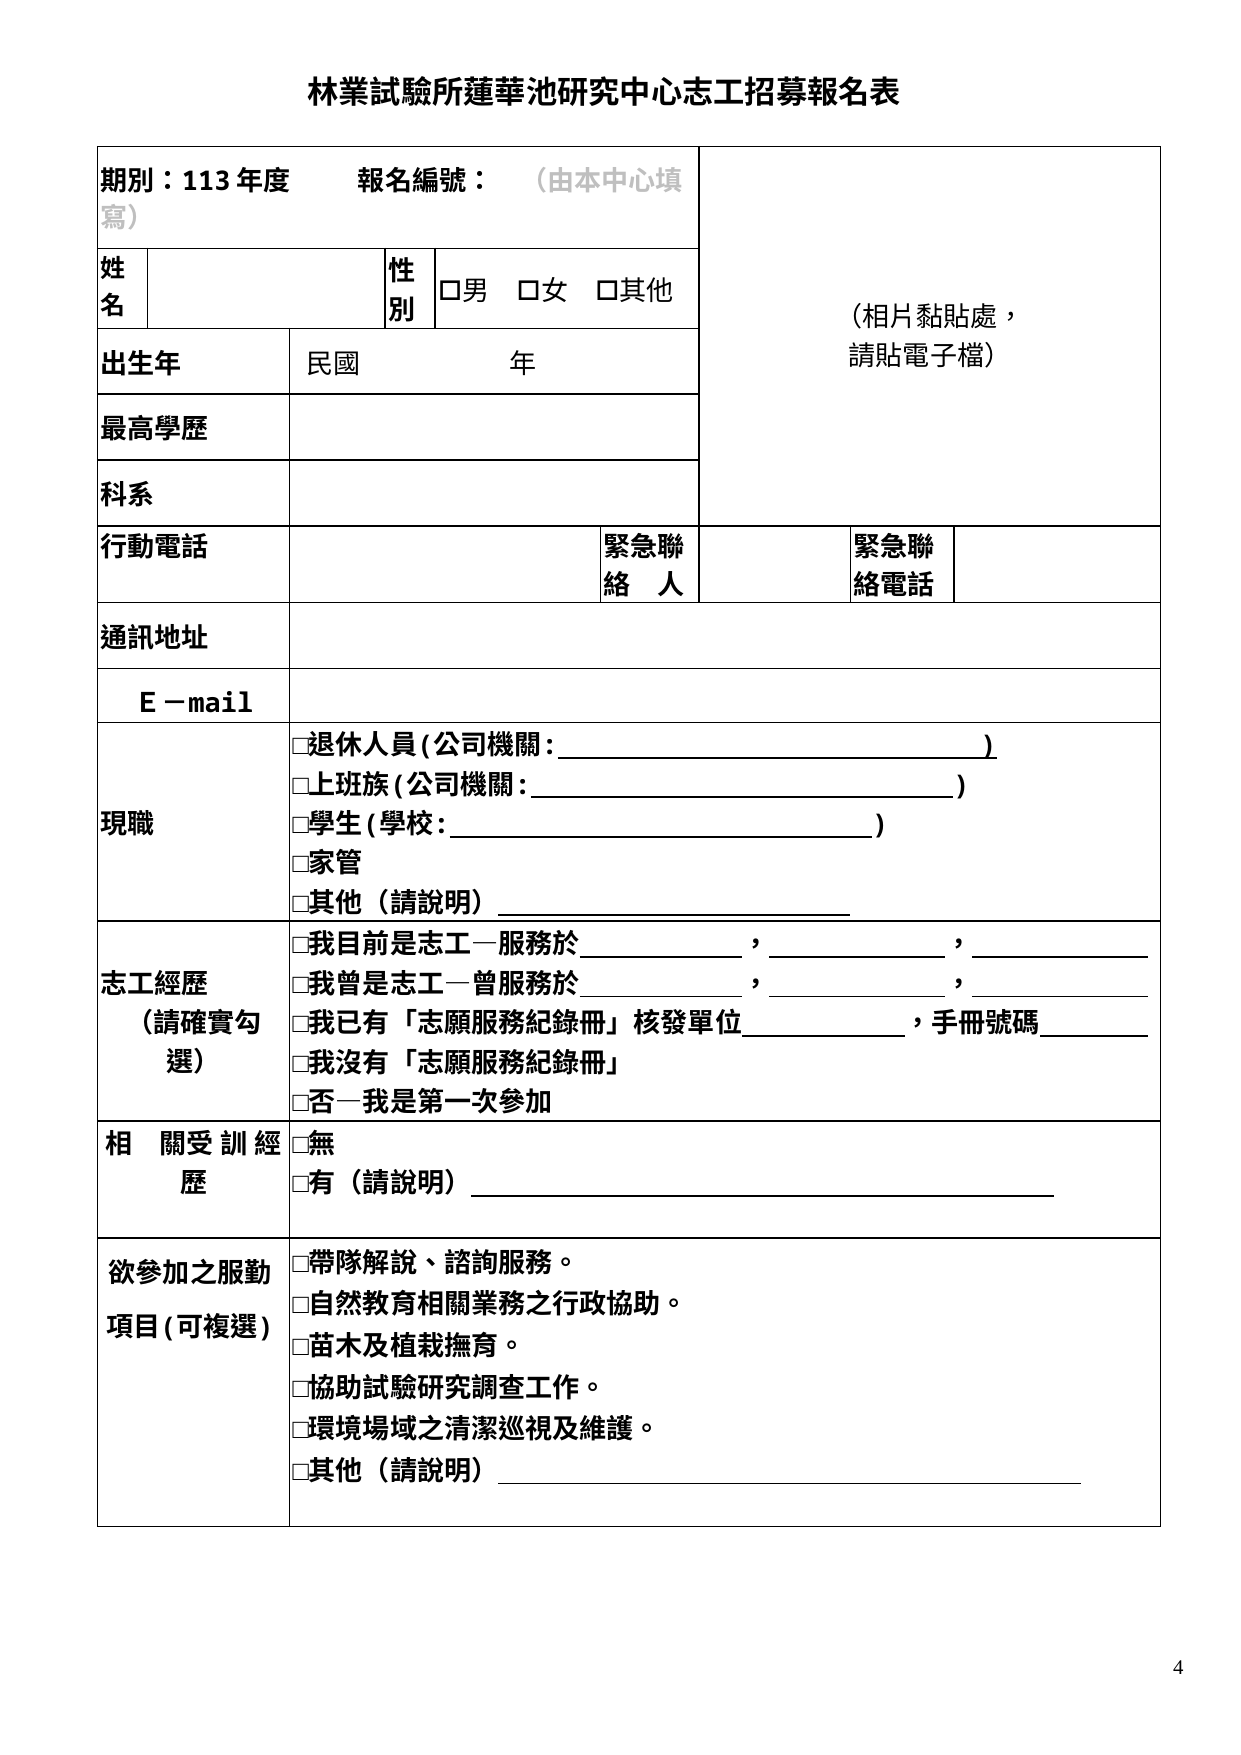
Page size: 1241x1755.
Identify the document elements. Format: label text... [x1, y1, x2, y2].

table_cell 緊急聯絡 人 [601, 527, 698, 602]
table_cell □我目前是志工—服務於 ， ， □我曾是志工—曾服務於 ， ， □我已有「志願服務紀錄冊」核發單位 ，手冊號碼 □我沒有「志願服務紀錄冊」 □否—我是第一次參加 [290, 922, 1160, 1120]
table_cell 欲參加之服勤項目(可複選) [98, 1239, 289, 1526]
table_header （相片黏貼處， 請貼電子檔） [700, 147, 1160, 525]
table_cell [290, 527, 600, 602]
table_cell □帶隊解說、諮詢服務。 □自然教育相關業務之行政協助。 □苗木及植栽撫育。 □協助試驗研究調查工作。 □環境場域之清潔巡視及維護。 □其他（請說明） [290, 1239, 1160, 1526]
table_cell 出生年 [98, 329, 289, 393]
table_cell Ｅ－mail [98, 669, 289, 722]
table_cell 性別 [386, 249, 434, 327]
table_cell 行動電話 [98, 527, 289, 602]
table_cell 姓名 [98, 249, 147, 327]
table_cell [700, 527, 850, 602]
table_cell □無 □有（請說明） [290, 1122, 1160, 1237]
table_cell 通訊地址 [98, 603, 289, 667]
table_cell 最高學歷 [98, 395, 289, 459]
table_cell □退休人員(公司機關: ) □上班族(公司機關: ) □學生(學校: ) □家管 □其他（請說明） [290, 723, 1160, 920]
table_cell 男 女 其他 [436, 249, 698, 327]
table_cell 現職 [98, 723, 289, 920]
table_cell [290, 603, 1160, 667]
table_cell 志工經歷 （請確實勾選） [98, 922, 289, 1120]
table_cell 民國 年 [290, 329, 698, 393]
table_cell 科系 [98, 461, 289, 525]
table_cell [148, 249, 384, 327]
table_header 期別：113年度 報名編號： （由本中心填寫） [98, 147, 698, 247]
table_cell [290, 461, 698, 525]
table_cell 緊急聯絡電話 [851, 527, 953, 602]
table_cell 相 關受訓經歷 [98, 1122, 289, 1237]
table_cell [290, 669, 1160, 722]
text 林業試驗所蓮華池研究中心志工招募報名表 [94, 75, 1113, 110]
table_cell [955, 527, 1160, 602]
table_cell [290, 395, 698, 459]
